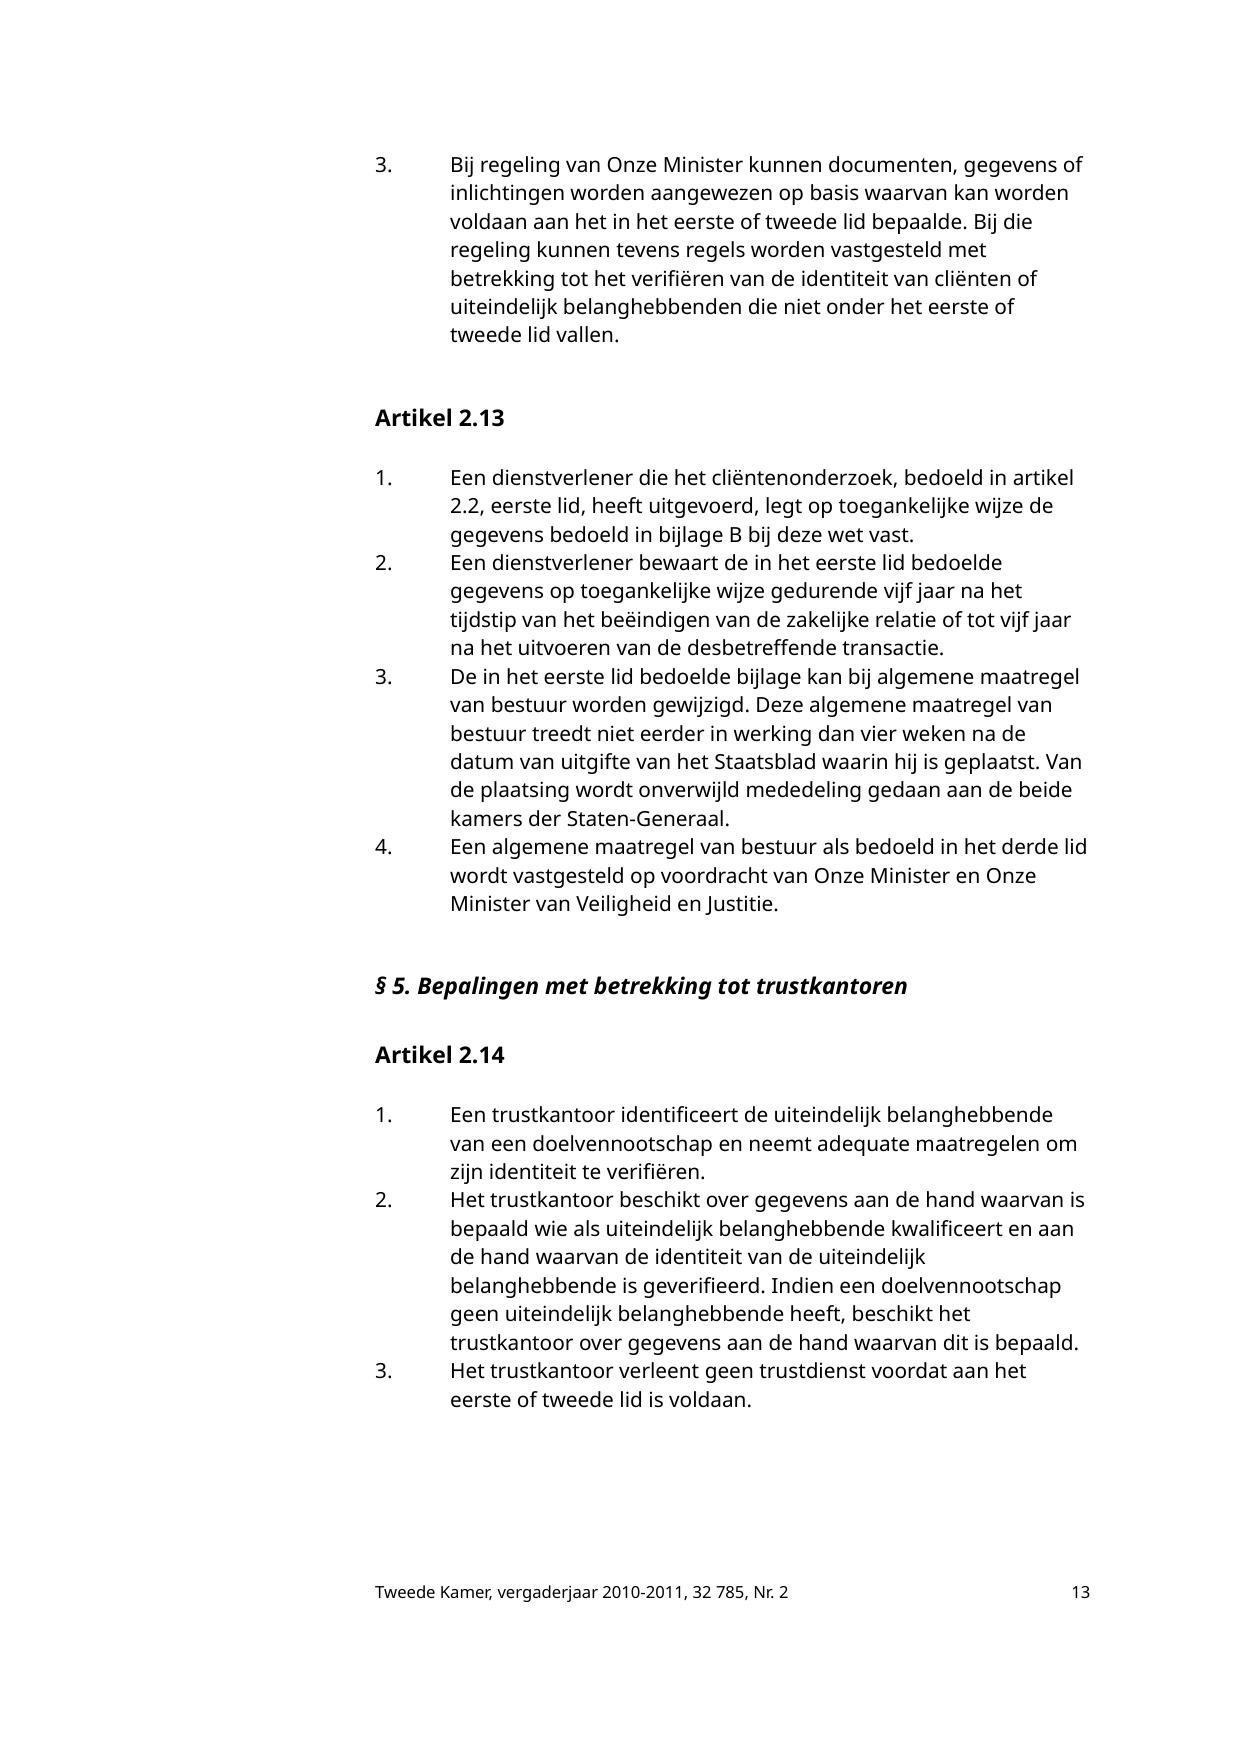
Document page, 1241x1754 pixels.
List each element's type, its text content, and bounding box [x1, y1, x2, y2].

subtitle Artikel 2.13 [375, 402, 1090, 433]
list Een dienstverlener bewaart de in het eerste lid bedoelde gegevens op toegankelijke wijze gedurende vijf jaar na het tijdstip van het beëindigen van de zakelijke relatie of tot vijf jaar na het uitvoeren van de desbetreffende transactie. [375, 548, 1090, 662]
list Het trustkantoor beschikt over gegevens aan de hand waarvan is bepaald wie als uiteindelijk belanghebbende kwalificeert en aan de hand waarvan de identiteit van de uiteindelijk belanghebbende is geverifieerd. Indien een doelvennootschap geen uiteindelijk belanghebbende heeft, beschikt het trustkantoor over gegevens aan de hand waarvan dit is bepaald. [375, 1186, 1090, 1356]
subtitle § 5. Bepalingen met betrekking tot trustkantoren [375, 970, 1090, 1002]
list Een trustkantoor identificeert de uiteindelijk belanghebbende van een doelvennootschap en neemt adequate maatregelen om zijn identiteit te verifiëren. [375, 1100, 1090, 1186]
subtitle Artikel 2.14 [375, 1039, 1090, 1070]
list Een algemene maatregel van bestuur als bedoeld in het derde lid wordt vastgesteld op voordracht van Onze Minister en Onze Minister van Veiligheid en Justitie. [375, 832, 1090, 918]
list Een dienstverlener die het cliëntenonderzoek, bedoeld in artikel 2.2, eerste lid, heeft uitgevoerd, legt op toegankelijke wijze de gegevens bedoeld in bijlage B bij deze wet vast. [375, 463, 1090, 548]
list De in het eerste lid bedoelde bijlage kan bij algemene maatregel van bestuur worden gewijzigd. Deze algemene maatregel van bestuur treedt niet eerder in werking dan vier weken na de datum van uitgifte van het Staatsblad waarin hij is geplaatst. Van de plaatsing wordt onverwijld mededeling gedaan aan de beide kamers der Staten-Generaal. [375, 662, 1090, 832]
list Bij regeling van Onze Minister kunnen documenten, gegevens of inlichtingen worden aangewezen op basis waarvan kan worden voldaan aan het in het eerste of tweede lid bepaalde. Bij die regeling kunnen tevens regels worden vastgesteld met betrekking tot het verifiëren van de identiteit van cliënten of uiteindelijk belanghebbenden die niet onder het eerste of tweede lid vallen. [375, 150, 1090, 349]
list Het trustkantoor verleent geen trustdienst voordat aan het eerste of tweede lid is voldaan. [375, 1356, 1090, 1413]
